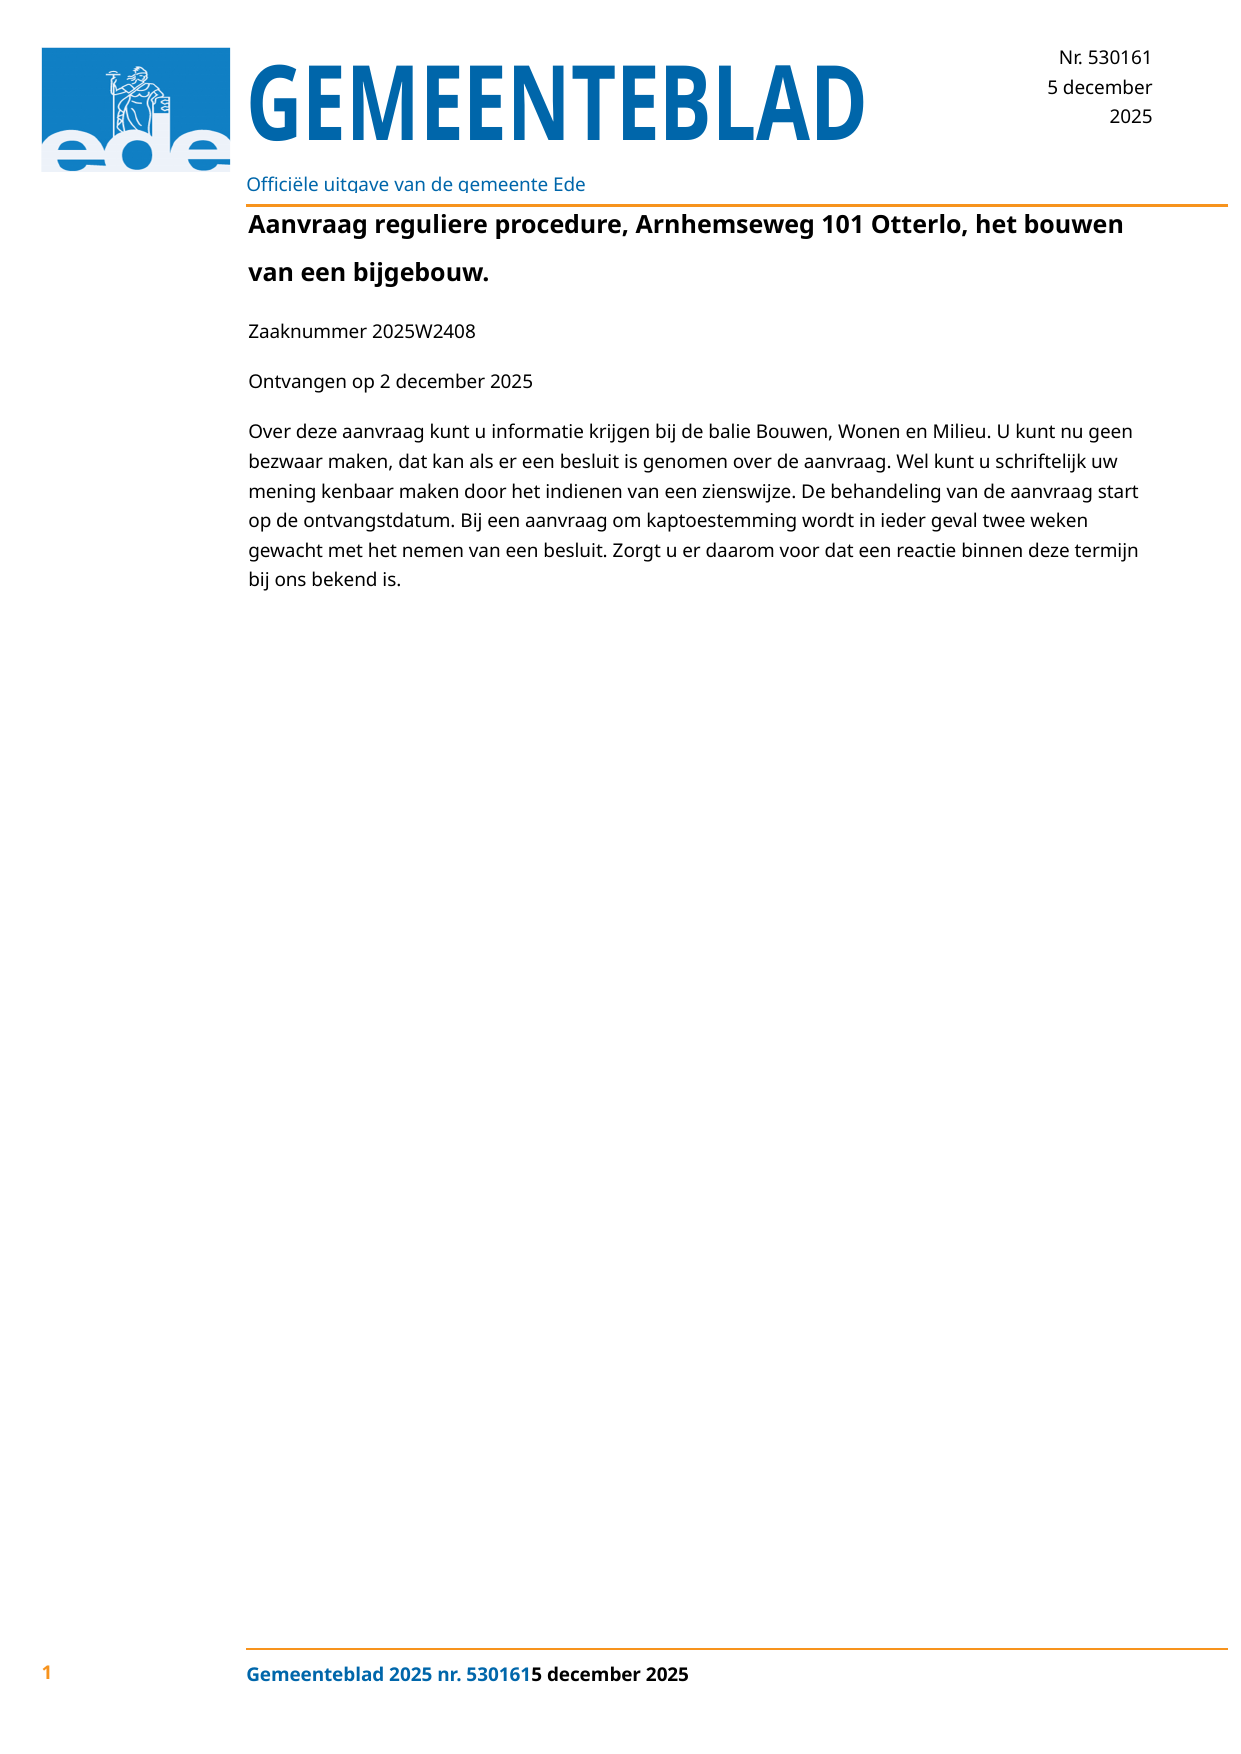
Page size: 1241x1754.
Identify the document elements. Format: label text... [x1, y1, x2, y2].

text Over deze aanvraag kunt u informatie krijgen bij de balie Bouwen, Wonen en Milieu. U kunt nu geen bezwaar maken, dat kan als er een besluit is genomen over de aanvraag. Wel kunt u schriftelijk uw mening kenbaar maken door het indienen van een zienswijze. De behandeling van de aanvraag start op de ontvangstdatum. Bij een aanvraag om kaptoestemming wordt in ieder geval twee weken gewacht met het nemen van een besluit. Zorgt u er daarom voor dat een reactie binnen deze termijn bij ons bekend is. [248, 419, 1152, 592]
text Ontvangen op 2 december 2025 [248, 368, 1152, 394]
picture [41, 47, 231, 172]
text Zaaknummer 2025W2408 [248, 318, 1152, 344]
text Aanvraag reguliere procedure, Arnhemseweg 101 Otterlo, het bouwen van een bijgebouw. [248, 207, 1152, 288]
